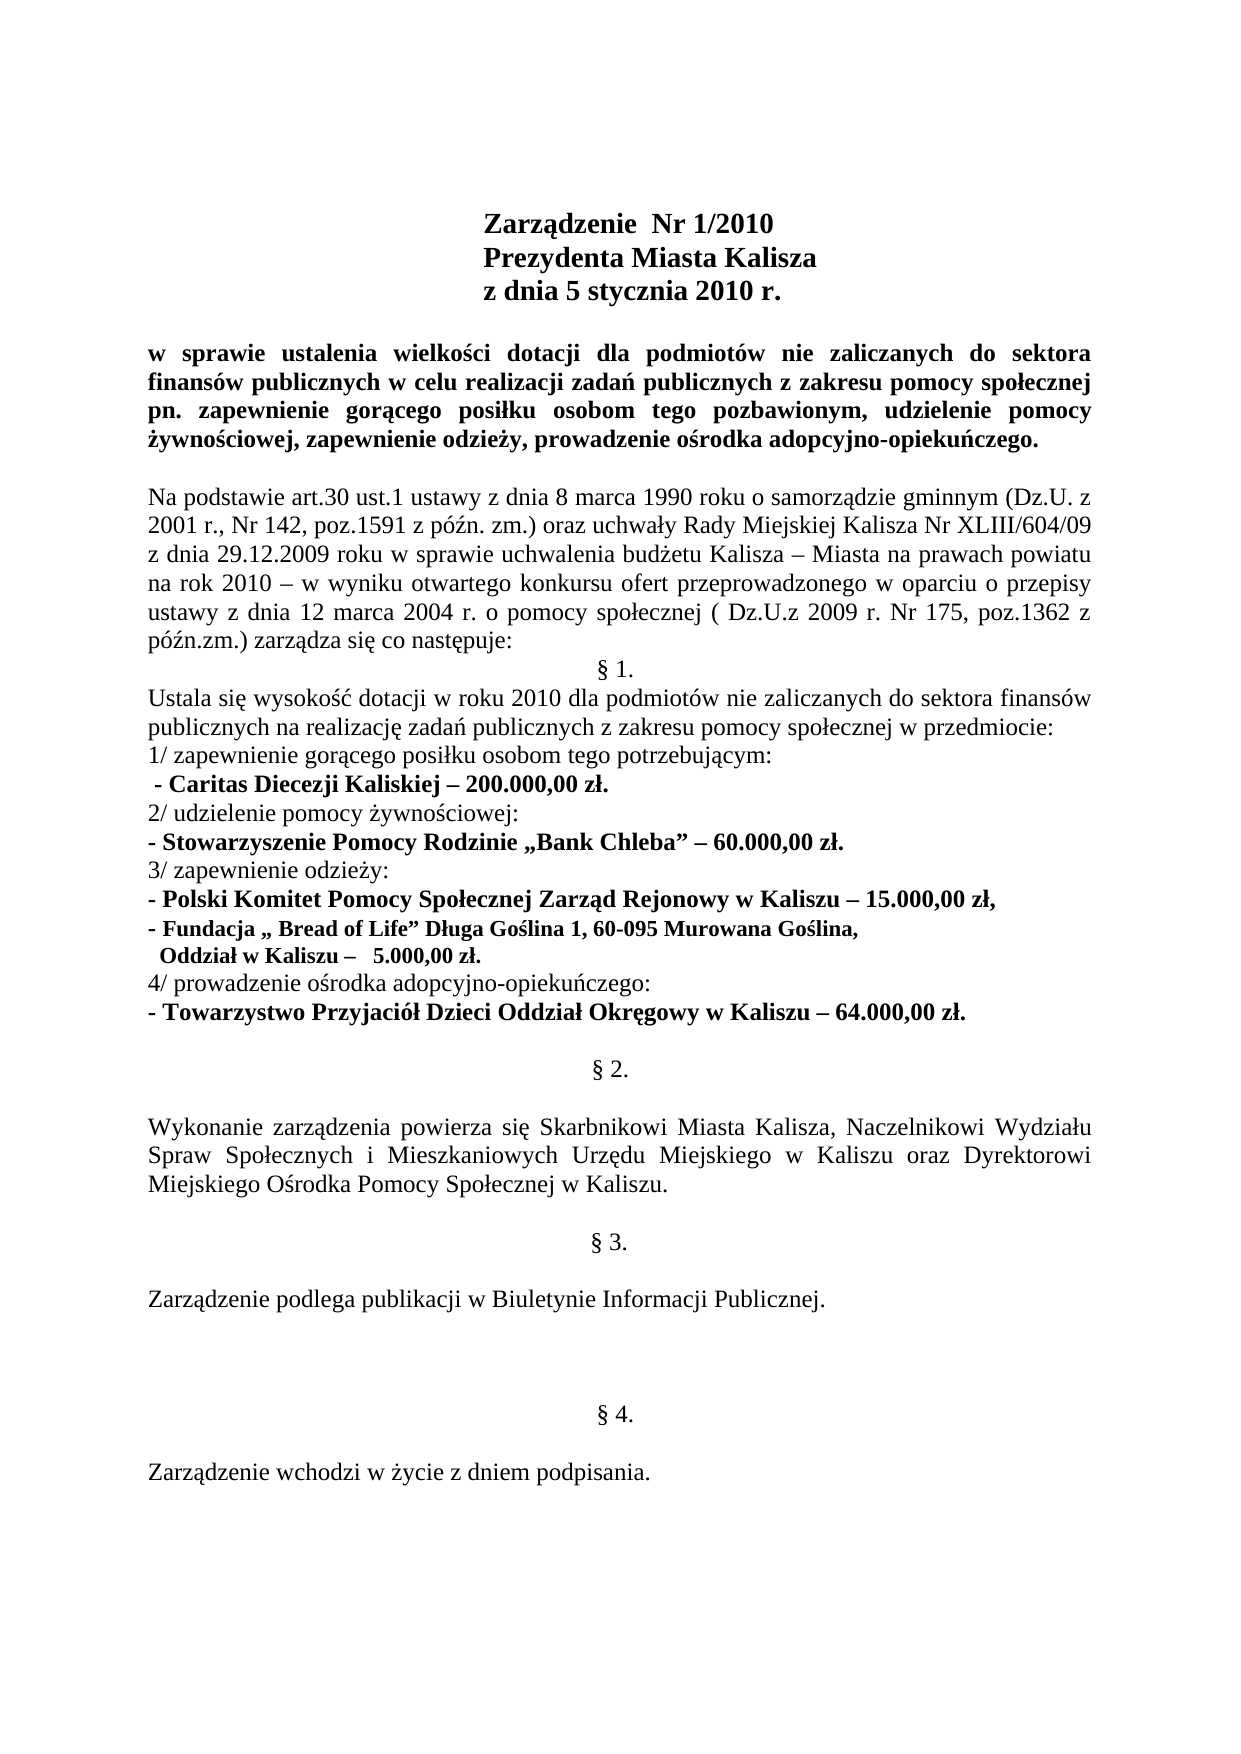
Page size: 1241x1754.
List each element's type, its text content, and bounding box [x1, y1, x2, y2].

text Zarządzenie Nr 1/2010 [148, 206, 1092, 240]
text z dnia 5 stycznia 2010 r. [148, 273, 1092, 307]
text § 2. [148, 1054, 1092, 1083]
text 2/ udzielenie pomocy żywnościowej: [148, 798, 1092, 827]
text Prezydenta Miasta Kalisza [148, 240, 1092, 273]
text Ustala się wysokość dotacji w roku 2010 dla podmiotów nie zaliczanych do sektora finansów publicznych na realizację zadań publicznych z zakresu pomocy społecznej w przedmiocie: [148, 683, 1092, 740]
text - Stowarzyszenie Pomocy Rodzinie „Bank Chleba” – 60.000,00 zł. [148, 827, 1092, 855]
text - Towarzystwo Przyjaciół Dzieci Oddział Okręgowy w Kaliszu – 64.000,00 zł. [148, 997, 1092, 1026]
text Oddział w Kaliszu – 5.000,00 zł. [148, 942, 1092, 968]
text § 1. [148, 654, 1092, 683]
text 1/ zapewnienie gorącego posiłku osobom tego potrzebującym: [148, 740, 1092, 769]
text Wykonanie zarządzenia powierza się Skarbnikowi Miasta Kalisza, Naczelnikowi Wydziału Spraw Społecznych i Mieszkaniowych Urzędu Miejskiego w Kaliszu oraz Dyrektorowi Miejskiego Ośrodka Pomocy Społecznej w Kaliszu. [148, 1112, 1092, 1198]
text - Caritas Diecezji Kaliskiej – 200.000,00 zł. [148, 769, 1092, 798]
text w sprawie ustalenia wielkości dotacji dla podmiotów nie zaliczanych do sektora finansów publicznych w celu realizacji zadań publicznych z zakresu pomocy społecznej pn. zapewnienie gorącego posiłku osobom tego pozbawionym, udzielenie pomocy żywnościowej, zapewnienie odzieży, prowadzenie ośrodka adopcyjno-opiekuńczego. [148, 338, 1092, 453]
text - Fundacja „ Bread of Life” Długa Goślina 1, 60-095 Murowana Goślina, [148, 913, 1092, 942]
text Zarządzenie podlega publikacji w Biuletynie Informacji Publicznej. [148, 1284, 1092, 1313]
text 4/ prowadzenie ośrodka adopcyjno-opiekuńczego: [148, 968, 1092, 997]
text Na podstawie art.30 ust.1 ustawy z dnia 8 marca 1990 roku o samorządzie gminnym (Dz.U. z 2001 r., Nr 142, poz.1591 z późn. zm.) oraz uchwały Rady Miejskiej Kalisza Nr XLIII/604/09 z dnia 29.12.2009 roku w sprawie uchwalenia budżetu Kalisza – Miasta na prawach powiatu na rok 2010 – w wyniku otwartego konkursu ofert przeprowadzonego w oparciu o przepisy ustawy z dnia 12 marca 2004 r. o pomocy społecznej ( Dz.U.z 2009 r. Nr 175, poz.1362 z późn.zm.) zarządza się co następuje: [148, 482, 1092, 654]
text Zarządzenie wchodzi w życie z dniem podpisania. [148, 1457, 1092, 1486]
text 3/ zapewnienie odzieży: [148, 855, 1092, 884]
text § 3. [516, 1227, 1092, 1256]
text - Polski Komitet Pomocy Społecznej Zarząd Rejonowy w Kaliszu – 15.000,00 zł, [148, 884, 1092, 913]
text § 4. [516, 1399, 1092, 1428]
